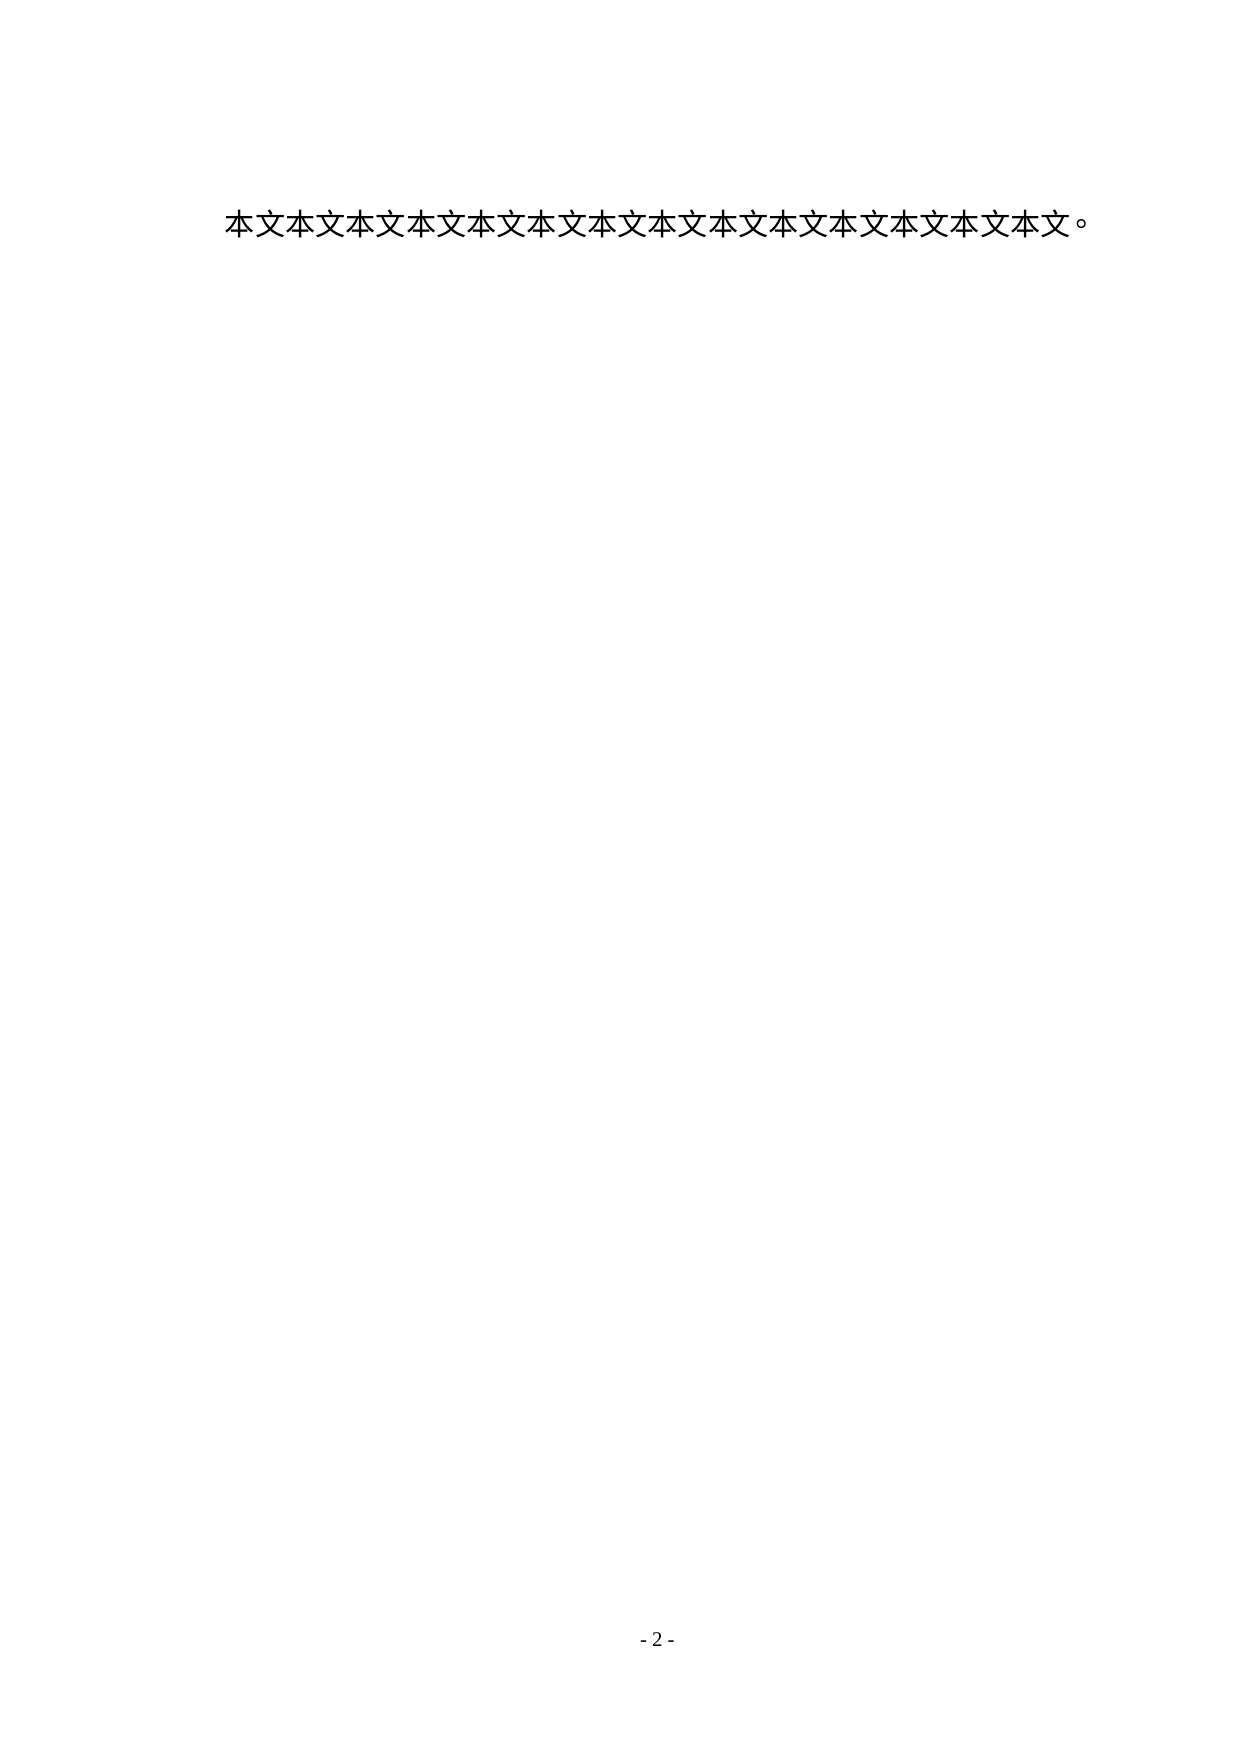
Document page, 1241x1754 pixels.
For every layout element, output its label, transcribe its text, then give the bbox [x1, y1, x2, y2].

text 本文本文本文本文本文本文本文本文本文本文本文本文本文本文本文本文本文本文本文本文本文本文本文本文本文本文本文本文本文本文本文本文本文本文本文本文本文本文本文本文本文本文本文本文本文本文本文本文本文本文本文本文本文本文本文。 [224, 189, 1092, 247]
